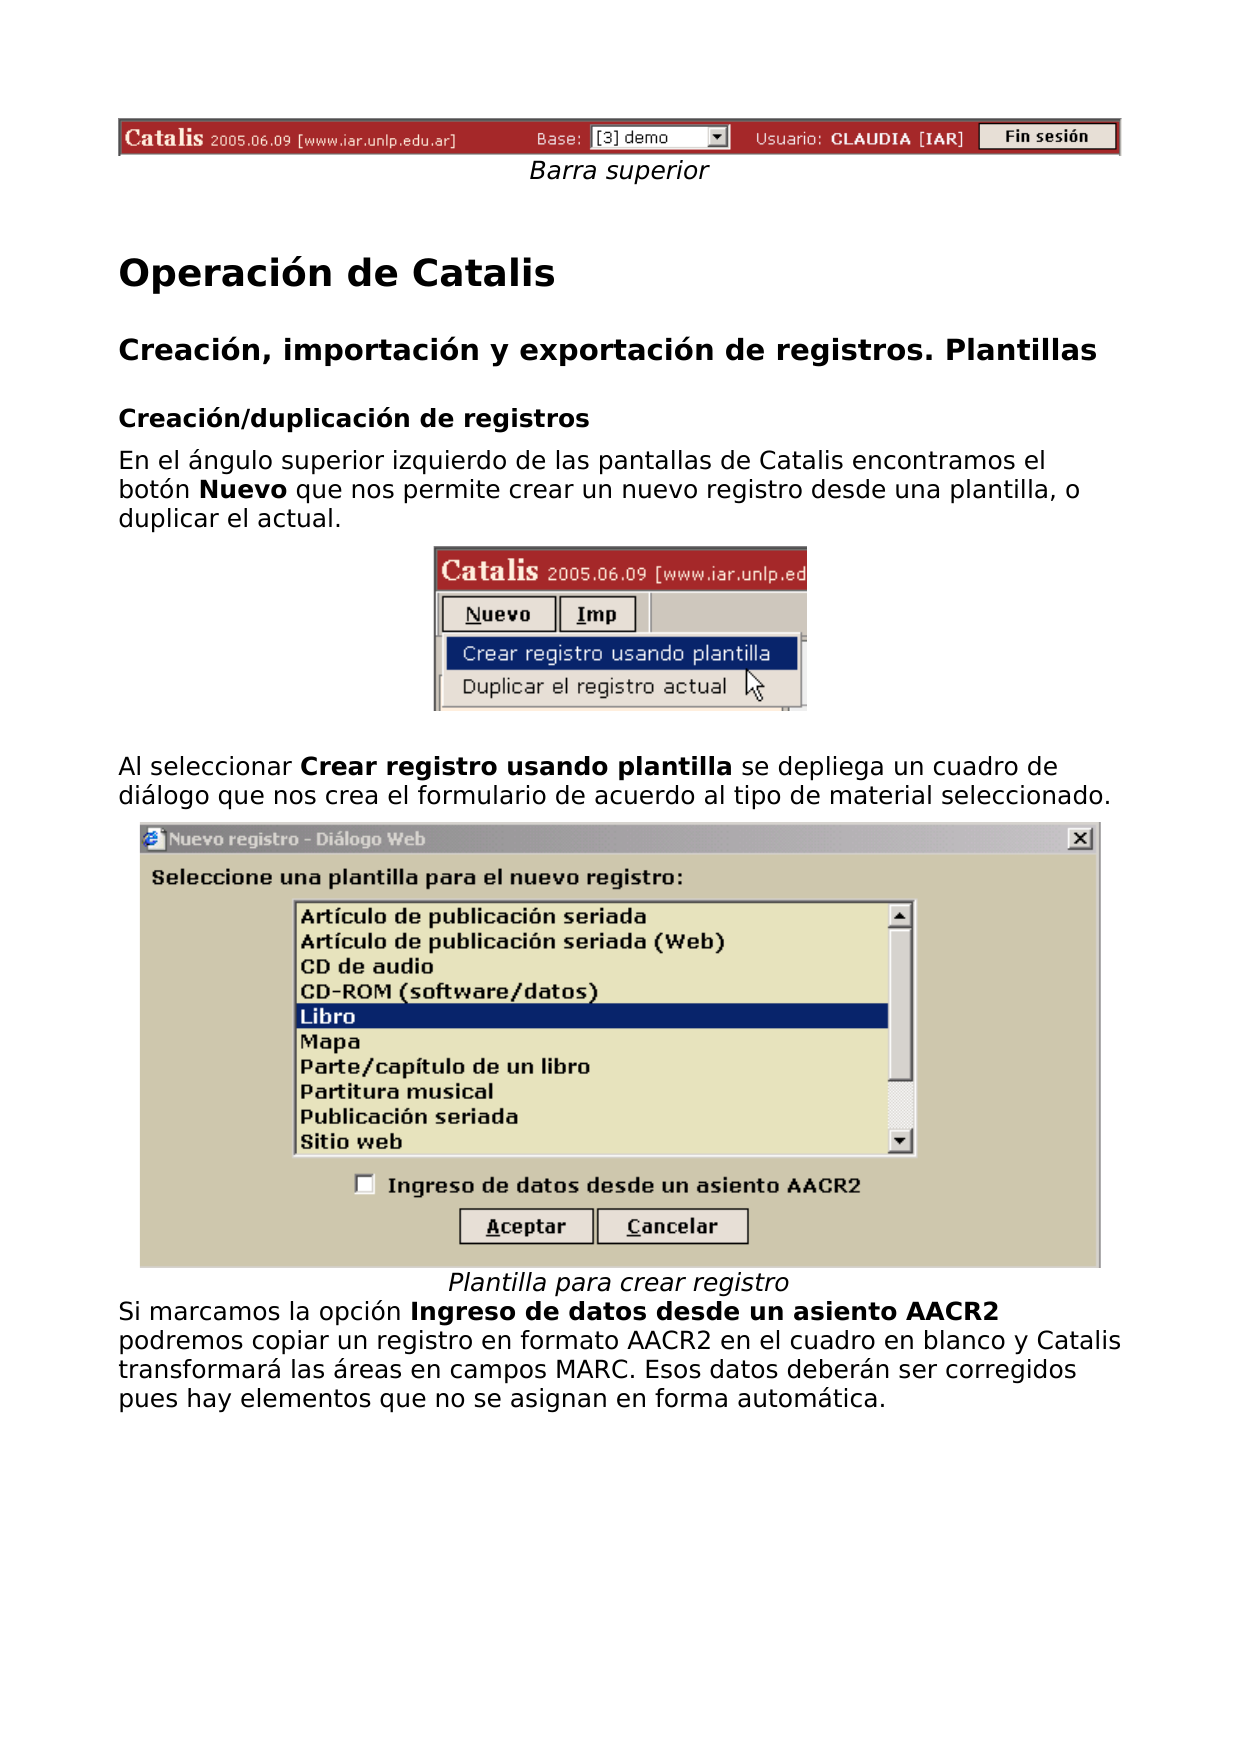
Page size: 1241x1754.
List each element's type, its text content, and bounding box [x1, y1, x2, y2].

subtitle Operación de Catalis [118, 252, 1122, 296]
text Si marcamos la opción Ingreso de datos desde un asiento AACR2 podremos copiar un registro en formato AACR2 en el cuadro en blanco y Catalis transformará las áreas en campos MARC. Esos datos deberán ser corregidos pues hay elementos que no se asignan en forma automática. [118, 928, 1122, 1414]
picture [118, 118, 1123, 156]
picture [433, 546, 807, 711]
text Plantilla para crear registro [140, 1268, 1101, 1297]
text En el ángulo superior izquierdo de las pantallas de Catalis encontramos el botón Nuevo que nos permite crear un nuevo registro desde una plantilla, o duplicar el actual. [118, 446, 1122, 534]
subtitle Creación/duplicación de registros [118, 404, 1122, 434]
subtitle Creación, importación y exportación de registros. Plantillas [118, 333, 1122, 367]
text Barra superior [118, 156, 1122, 185]
text Al seleccionar Crear registro usando plantilla se depliega un cuadro de diálogo que nos crea el formulario de acuerdo al tipo de material seleccionado. [118, 752, 1122, 810]
picture [139, 822, 1101, 1268]
